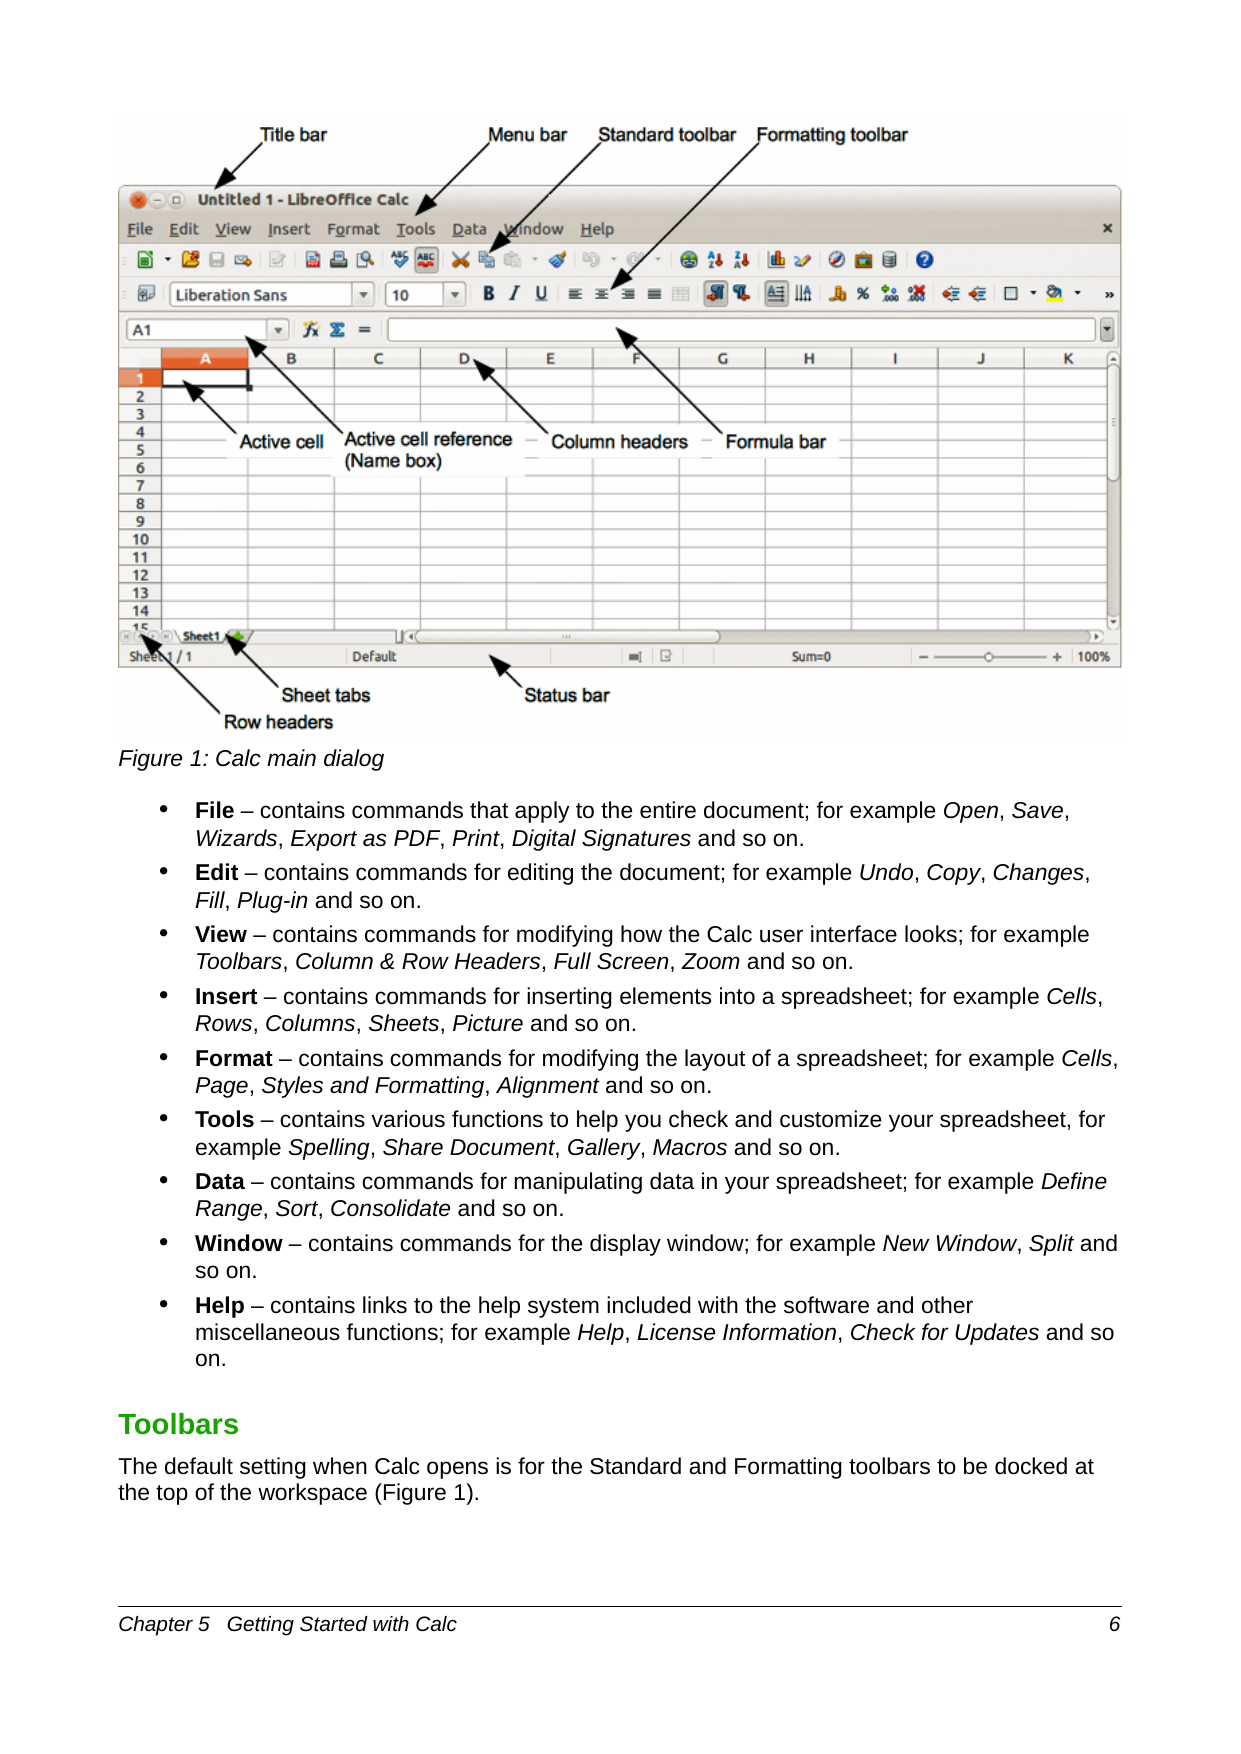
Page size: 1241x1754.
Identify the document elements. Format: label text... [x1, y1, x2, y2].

list File – contains commands that apply to the entire document; for example Open, Save, Wizards, Export as PDF, Print, Digital Signatures and so on. [156, 796, 1122, 851]
list Format – contains commands for modifying the layout of a spreadsheet; for example Cells, Page, Styles and Formatting, Alignment and so on. [156, 1043, 1122, 1098]
list Data – contains commands for manipulating data in your spreadsheet; for example Define Range, Sort, Consolidate and so on. [156, 1166, 1122, 1222]
list View – contains commands for modifying how the Calc user interface looks; for example Toolbars, Column & Row Headers, Full Screen, Zoom and so on. [156, 919, 1122, 975]
text Figure 1: Calc main dialog [118, 745, 1122, 771]
text The default setting when Calc opens is for the Standard and Formatting toolbars to be docked at the top of the workspace (Figure 1). [118, 1453, 1122, 1506]
list Tools – contains various functions to help you check and customize your spreadsheet, for example Spelling, Share Document, Gallery, Macros and so on. [156, 1104, 1122, 1160]
picture [118, 118, 1123, 739]
list Window – contains commands for the display window; for example New Window, Split and so on. [156, 1228, 1122, 1283]
list Help – contains links to the help system included with the software and other miscellaneous functions; for example Help, License Information, Check for Updates and so on. [156, 1290, 1122, 1372]
list Insert – contains commands for inserting elements into a spreadsheet; for example Cells, Rows, Columns, Sheets, Picture and so on. [156, 981, 1122, 1036]
subtitle Toolbars [118, 1407, 1122, 1441]
list Edit – contains commands for editing the document; for example Undo, Copy, Changes, Fill, Plug-in and so on. [156, 857, 1122, 913]
